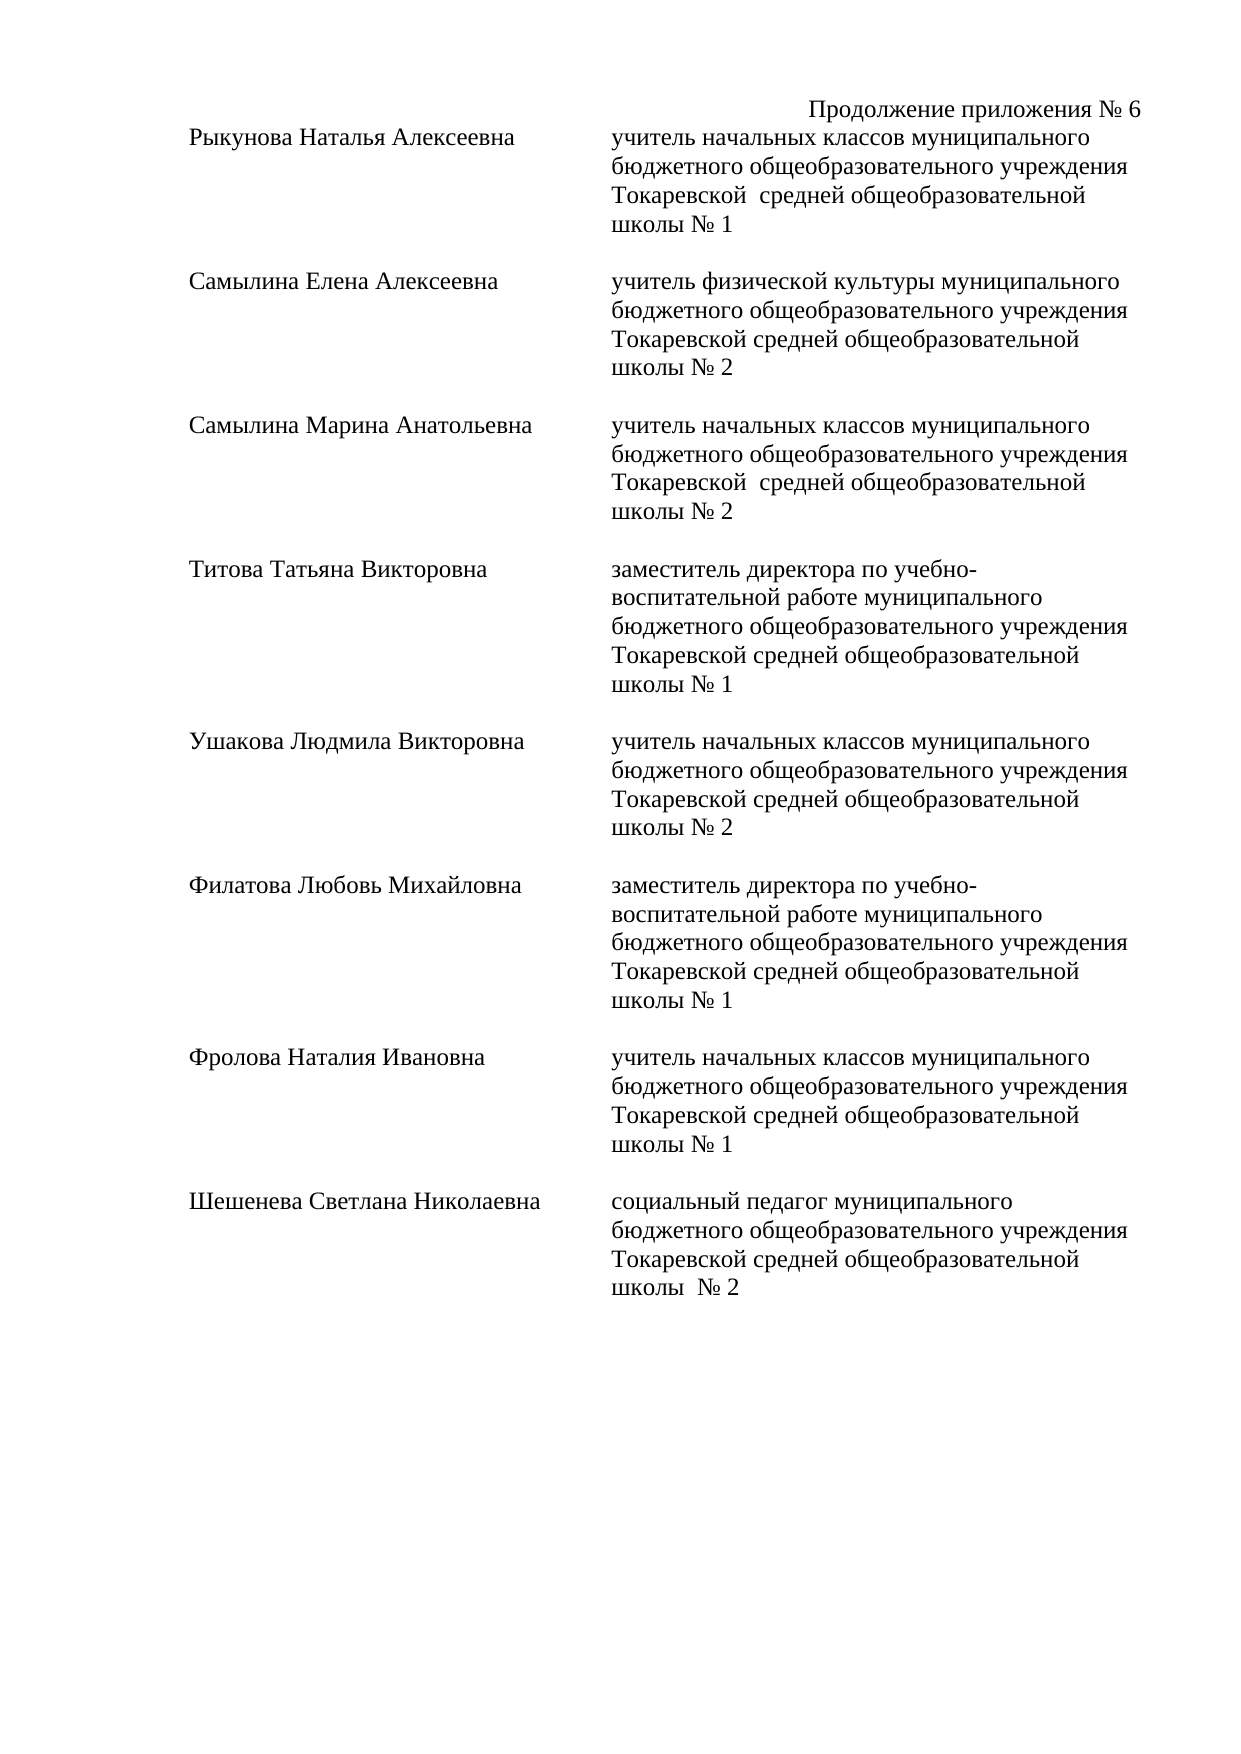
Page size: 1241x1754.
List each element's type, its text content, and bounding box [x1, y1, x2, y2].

table_cell учитель начальных классов муниципального бюджетного общеобразовательного учреждения Токаревской средней общеобразовательной школы № 2 [600, 726, 1152, 870]
table_cell учитель начальных классов муниципального бюджетного общеобразовательного учреждения Токаревской средней общеобразовательной школы № 1 [600, 123, 1152, 266]
table_cell Продолжение приложения № 6 [600, 94, 1152, 122]
table_cell Шешенева Светлана Николаевна [177, 1186, 600, 1330]
table_cell Титова Татьяна Викторовна [177, 554, 600, 726]
table_cell заместитель директора по учебно-воспитательной работе муниципального бюджетного общеобразовательного учреждения Токаревской средней общеобразовательной школы № 1 [600, 554, 1152, 726]
table_cell Фролова Наталия Ивановна [177, 1043, 600, 1186]
table_cell заместитель директора по учебно-воспитательной работе муниципального бюджетного общеобразовательного учреждения Токаревской средней общеобразовательной школы № 1 [600, 870, 1152, 1042]
table_cell социальный педагог муниципального бюджетного общеобразовательного учреждения Токаревской средней общеобразовательной школы № 2 [600, 1186, 1152, 1330]
table_cell Рыкунова Наталья Алексеевна [177, 123, 600, 266]
table_cell учитель начальных классов муниципального бюджетного общеобразовательного учреждения Токаревской средней общеобразовательной школы № 1 [600, 1043, 1152, 1186]
table_cell [177, 94, 600, 122]
table_cell учитель физической культуры муниципального бюджетного общеобразовательного учреждения Токаревской средней общеобразовательной школы № 2 [600, 266, 1152, 410]
table_cell Ушакова Людмила Викторовна [177, 726, 600, 870]
table_cell Самылина Марина Анатольевна [177, 410, 600, 554]
table_cell Филатова Любовь Михайловна [177, 870, 600, 1042]
table_cell Самылина Елена Алексеевна [177, 266, 600, 410]
table_cell учитель начальных классов муниципального бюджетного общеобразовательного учреждения Токаревской средней общеобразовательной школы № 2 [600, 410, 1152, 554]
